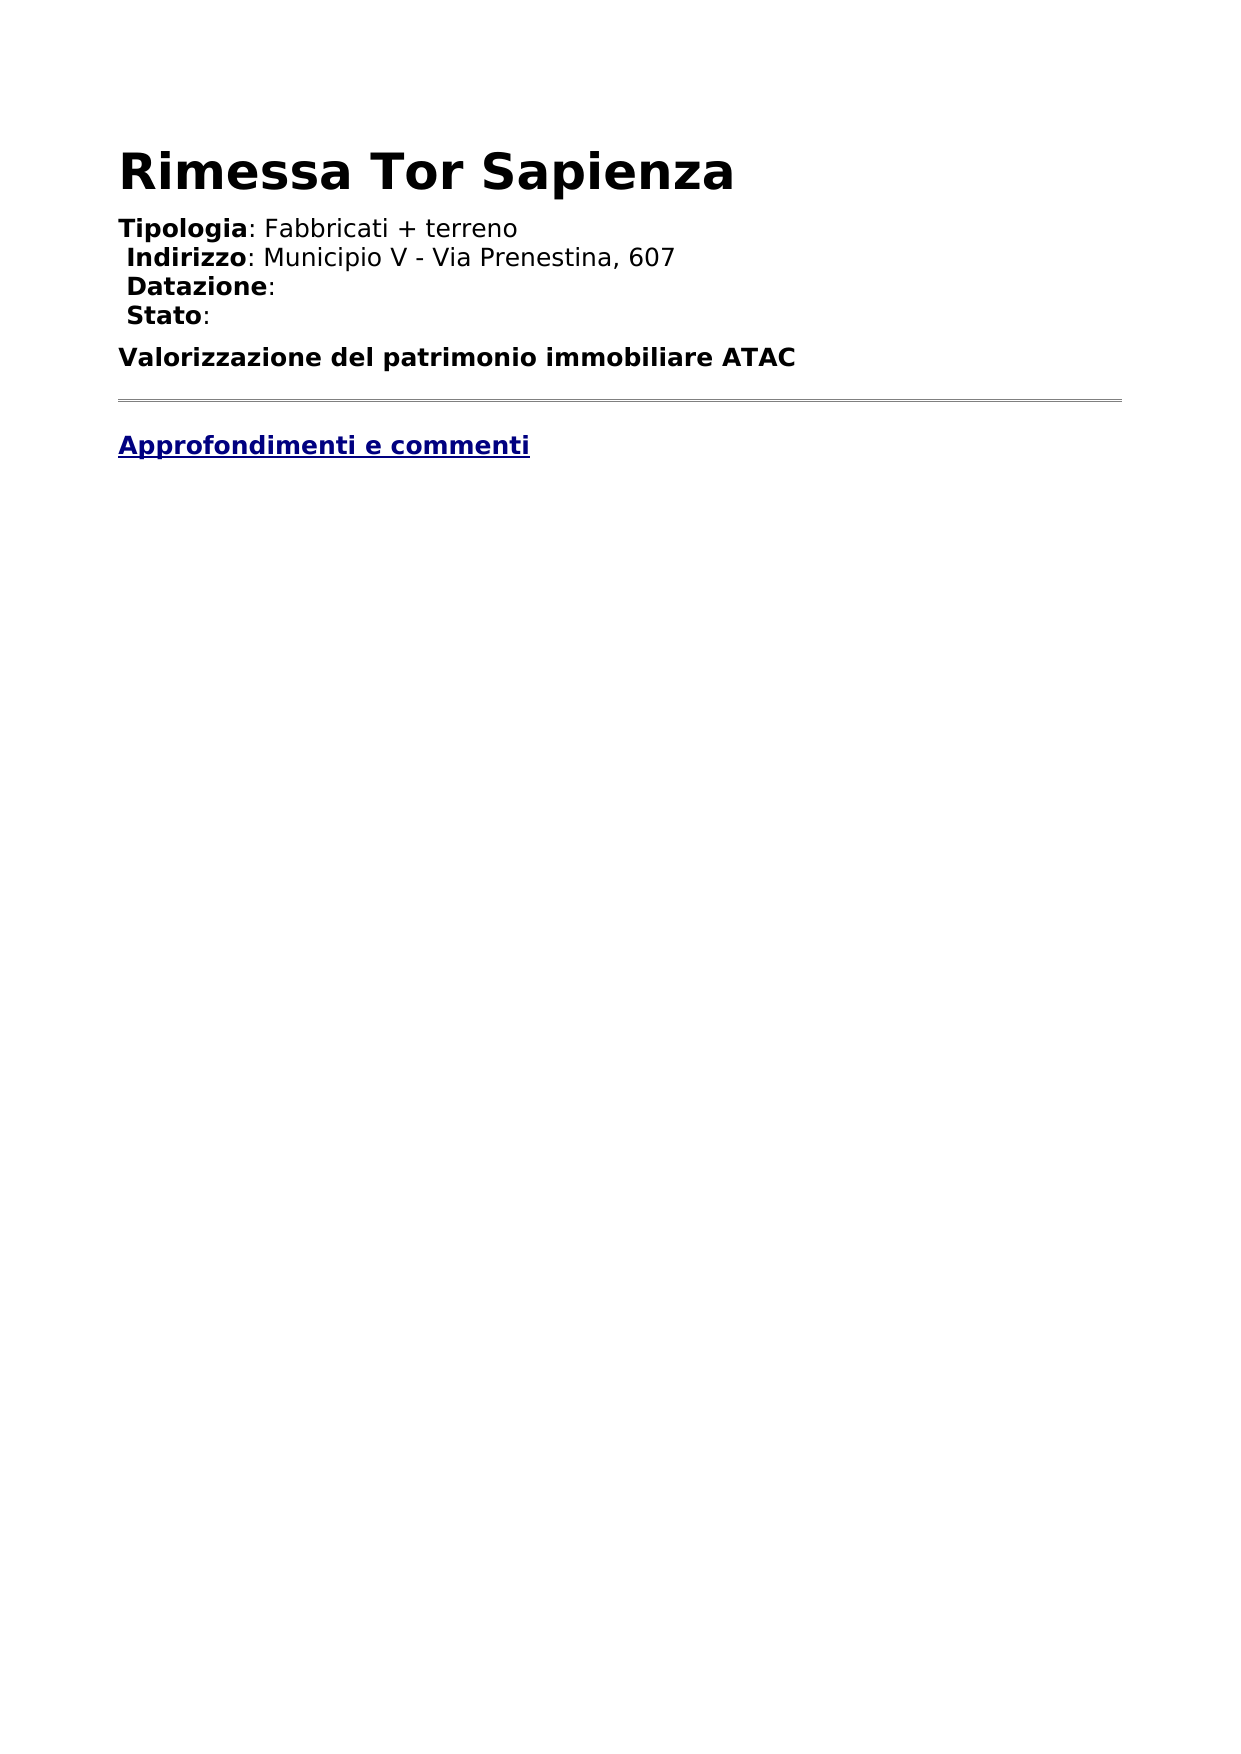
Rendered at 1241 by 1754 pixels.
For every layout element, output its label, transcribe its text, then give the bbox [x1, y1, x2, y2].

text Valorizzazione del patrimonio immobiliare ATAC [118, 343, 1122, 372]
text Approfondimenti e commenti [118, 431, 1122, 460]
text Tipologia: Fabbricati + terreno Indirizzo: Municipio V - Via Prenestina, 607 Datazione: Stato: [118, 214, 1122, 331]
subtitle Rimessa Tor Sapienza [118, 143, 1122, 201]
